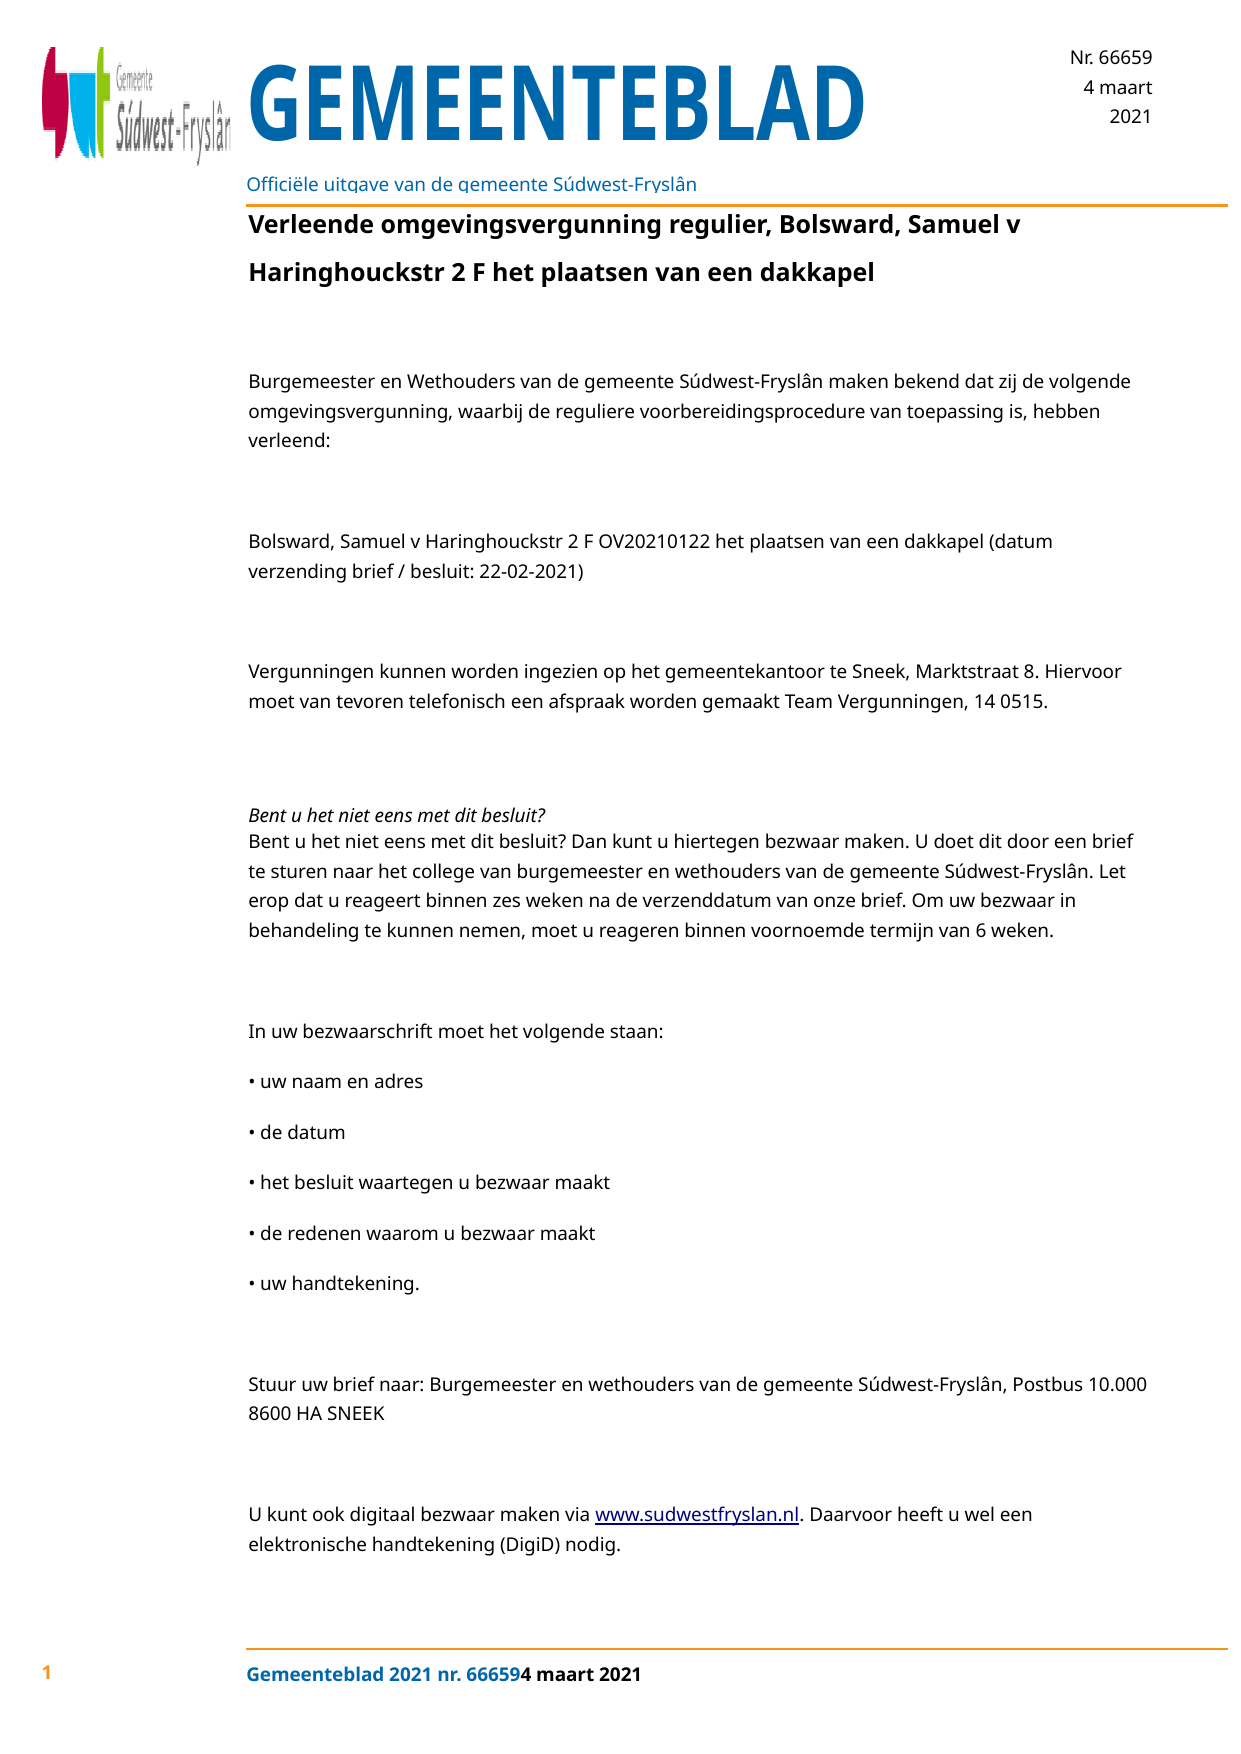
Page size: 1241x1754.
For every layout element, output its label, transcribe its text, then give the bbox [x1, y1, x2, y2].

text U kunt ook digitaal bezwaar maken via www.sudwestfryslan.nl. Daarvoor heeft u wel een elektronische handtekening (DigiD) nodig. [248, 1501, 1152, 1557]
text Bent u het niet eens met dit besluit? Dan kunt u hiertegen bezwaar maken. U doet dit door een brief te sturen naar het college van burgemeester en wethouders van de gemeente Súdwest-Fryslân. Let erop dat u reageert binnen zes weken na de verzenddatum van onze brief. Om uw bezwaar in behandeling te kunnen nemen, moet u reageren binnen voornoemde termijn van 6 weken. [248, 828, 1152, 943]
text Vergunningen kunnen worden ingezien op het gemeentekantoor te Sneek, Marktstraat 8. Hiervoor moet van tevoren telefonisch een afspraak worden gemaakt Team Vergunningen, 14 0515. [248, 659, 1152, 714]
text Stuur uw brief naar: Burgemeester en wethouders van de gemeente Súdwest-Fryslân, Postbus 10.000 8600 HA SNEEK [248, 1371, 1152, 1426]
picture [41, 47, 231, 172]
text Burgemeester en Wethouders van de gemeente Súdwest-Fryslân maken bekend dat zij de volgende omgevingsvergunning, waarbij de reguliere voorbereidingsprocedure van toepassing is, hebben verleend: [248, 368, 1152, 453]
text • uw naam en adres [248, 1068, 1152, 1094]
text Bolsward, Samuel v Haringhouckstr 2 F OV20210122 het plaatsen van een dakkapel (datum verzending brief / besluit: 22-02-2021) [248, 528, 1152, 584]
text Verleende omgevingsvergunning regulier, Bolsward, Samuel v Haringhouckstr 2 F het plaatsen van een dakkapel [248, 207, 1152, 288]
text • uw handtekening. [248, 1270, 1152, 1296]
text • het besluit waartegen u bezwaar maakt [248, 1169, 1152, 1195]
text • de datum [248, 1119, 1152, 1144]
text • de redenen waarom u bezwaar maakt [248, 1220, 1152, 1245]
text In uw bezwaarschrift moet het volgende staan: [248, 1018, 1152, 1044]
text Bent u het niet eens met dit besluit? [248, 803, 1152, 828]
